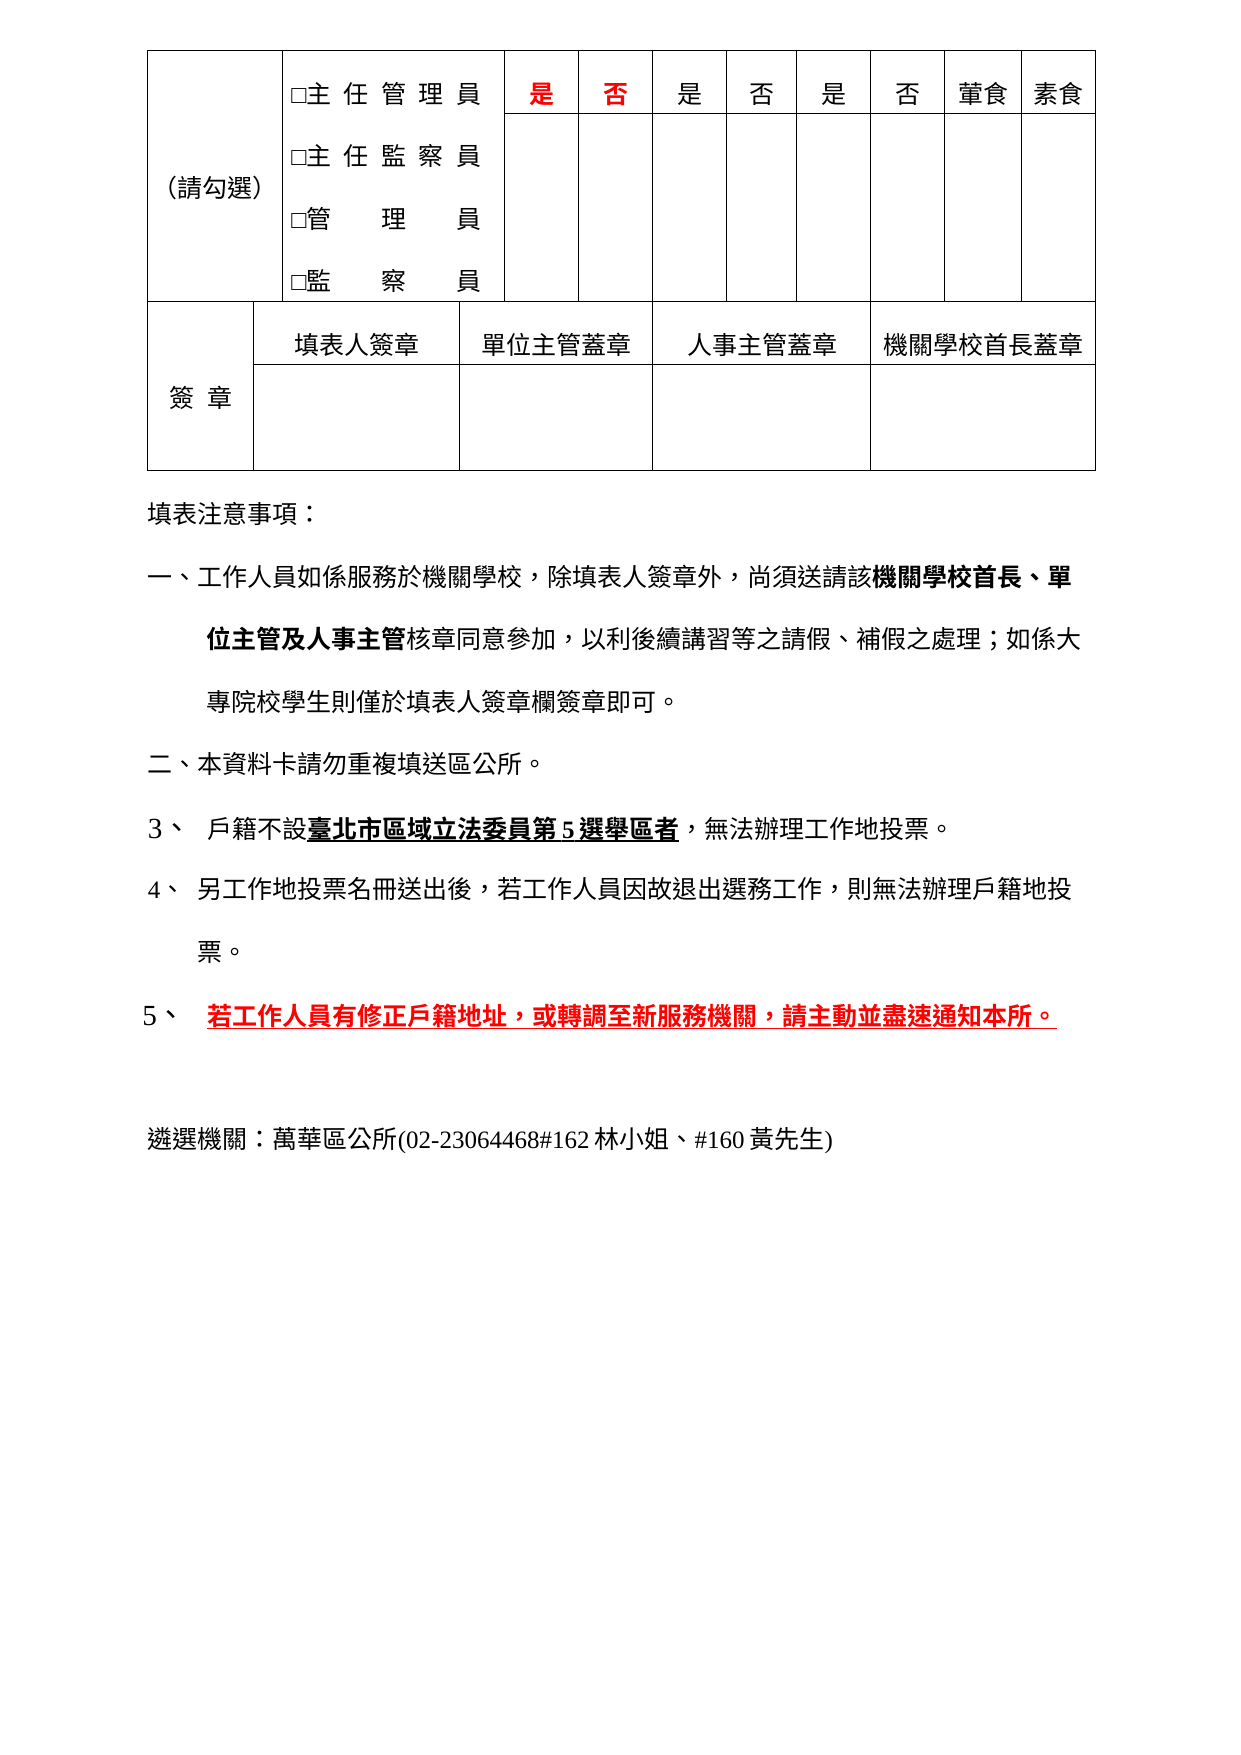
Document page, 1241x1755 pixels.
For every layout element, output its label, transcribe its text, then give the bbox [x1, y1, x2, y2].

table_cell [727, 114, 796, 301]
table_cell [579, 114, 652, 301]
table_cell 葷食 [945, 51, 1021, 113]
table_cell 否 [727, 51, 796, 113]
table_cell 否 [871, 51, 944, 113]
table_cell 填表人簽章 [254, 302, 459, 364]
list 若工作人員有修正戶籍地址，或轉調至新服務機關，請主動並盡速通知本所。 [142, 971, 1093, 1034]
table_cell 是 [797, 51, 870, 113]
text 二、本資料卡請勿重複填送區公所。 [148, 721, 1093, 784]
table_cell [653, 365, 870, 470]
table_cell [871, 365, 1095, 470]
text 遴選機關：萬華區公所(02-23064468#162林小姐、#160黃先生) [148, 1096, 1093, 1159]
table_cell 否 [579, 51, 652, 113]
table_cell □主 任 管 理 員 □主 任 監 察 員 □管 理 員 □監 察 員 [283, 51, 504, 301]
table_cell 單位主管蓋章 [460, 302, 652, 364]
table_cell [871, 114, 944, 301]
list 另工作地投票名冊送出後，若工作人員因故退出選務工作，則無法辦理戶籍地投票。 [148, 846, 1093, 971]
table_cell [505, 114, 578, 301]
table_cell [460, 365, 652, 470]
table_cell 是 [505, 51, 578, 113]
text 填表注意事項： [148, 471, 1093, 534]
table_cell [945, 114, 1021, 301]
table_cell [653, 114, 726, 301]
table_cell 是 [653, 51, 726, 113]
table_cell [797, 114, 870, 301]
table_cell 機關學校首長蓋章 [871, 302, 1095, 364]
table_cell （請勾選） [148, 51, 282, 301]
list 戶籍不設臺北市區域立法委員第5選舉區者，無法辦理工作地投票。 [148, 784, 1093, 846]
table_cell [1022, 114, 1095, 301]
table_cell 簽 章 [148, 302, 253, 470]
table_cell [254, 365, 459, 470]
text 一、工作人員如係服務於機關學校，除填表人簽章外，尚須送請該機關學校首長、單位主管及人事主管核章同意參加，以利後續講習等之請假、補假之處理；如係大專院校學生則僅於填表人簽章欄簽章即可。 [148, 534, 1093, 721]
table_cell 人事主管蓋章 [653, 302, 870, 364]
table_cell 素食 [1022, 51, 1095, 113]
